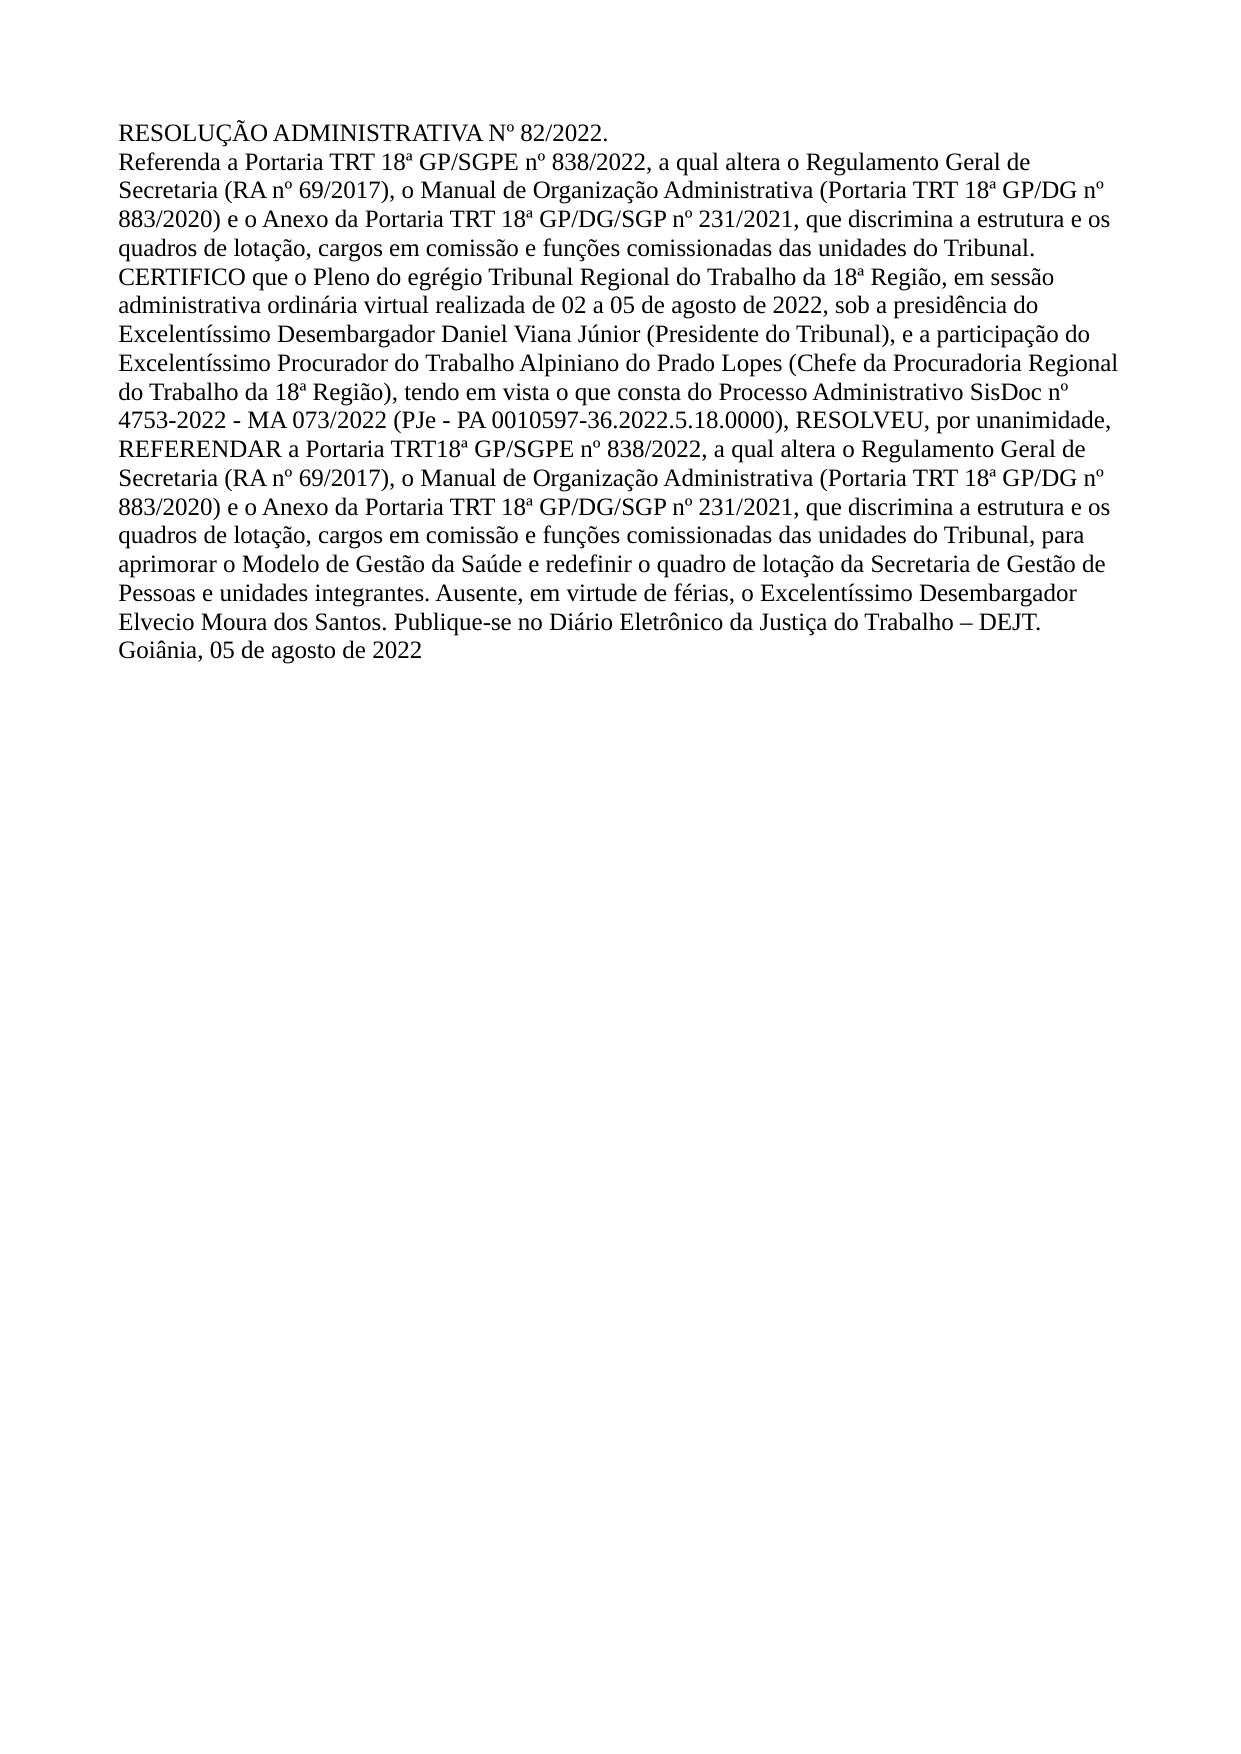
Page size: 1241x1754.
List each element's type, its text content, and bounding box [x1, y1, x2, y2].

text RESOLUÇÃO ADMINISTRATIVA Nº 82/2022. [118, 118, 1122, 147]
text Referenda a Portaria TRT 18ª GP/SGPE nº 838/2022, a qual altera o Regulamento Geral de Secretaria (RA nº 69/2017), o Manual de Organização Administrativa (Portaria TRT 18ª GP/DG nº 883/2020) e o Anexo da Portaria TRT 18ª GP/DG/SGP nº 231/2021, que discrimina a estrutura e os quadros de lotação, cargos em comissão e funções comissionadas das unidades do Tribunal. CERTIFICO que o Pleno do egrégio Tribunal Regional do Trabalho da 18ª Região, em sessão administrativa ordinária virtual realizada de 02 a 05 de agosto de 2022, sob a presidência do Excelentíssimo Desembargador Daniel Viana Júnior (Presidente do Tribunal), e a participação do Excelentíssimo Procurador do Trabalho Alpiniano do Prado Lopes (Chefe da Procuradoria Regional do Trabalho da 18ª Região), tendo em vista o que consta do Processo Administrativo SisDoc nº 4753-2022 - MA 073/2022 (PJe - PA 0010597-36.2022.5.18.0000), RESOLVEU, por unanimidade, REFERENDAR a Portaria TRT18ª GP/SGPE nº 838/2022, a qual altera o Regulamento Geral de Secretaria (RA nº 69/2017), o Manual de Organização Administrativa (Portaria TRT 18ª GP/DG nº 883/2020) e o Anexo da Portaria TRT 18ª GP/DG/SGP nº 231/2021, que discrimina a estrutura e os quadros de lotação, cargos em comissão e funções comissionadas das unidades do Tribunal, para aprimorar o Modelo de Gestão da Saúde e redefinir o quadro de lotação da Secretaria de Gestão de Pessoas e unidades integrantes. Ausente, em virtude de férias, o Excelentíssimo Desembargador Elvecio Moura dos Santos. Publique-se no Diário Eletrônico da Justiça do Trabalho – DEJT. Goiânia, 05 de agosto de 2022 [118, 147, 1122, 664]
